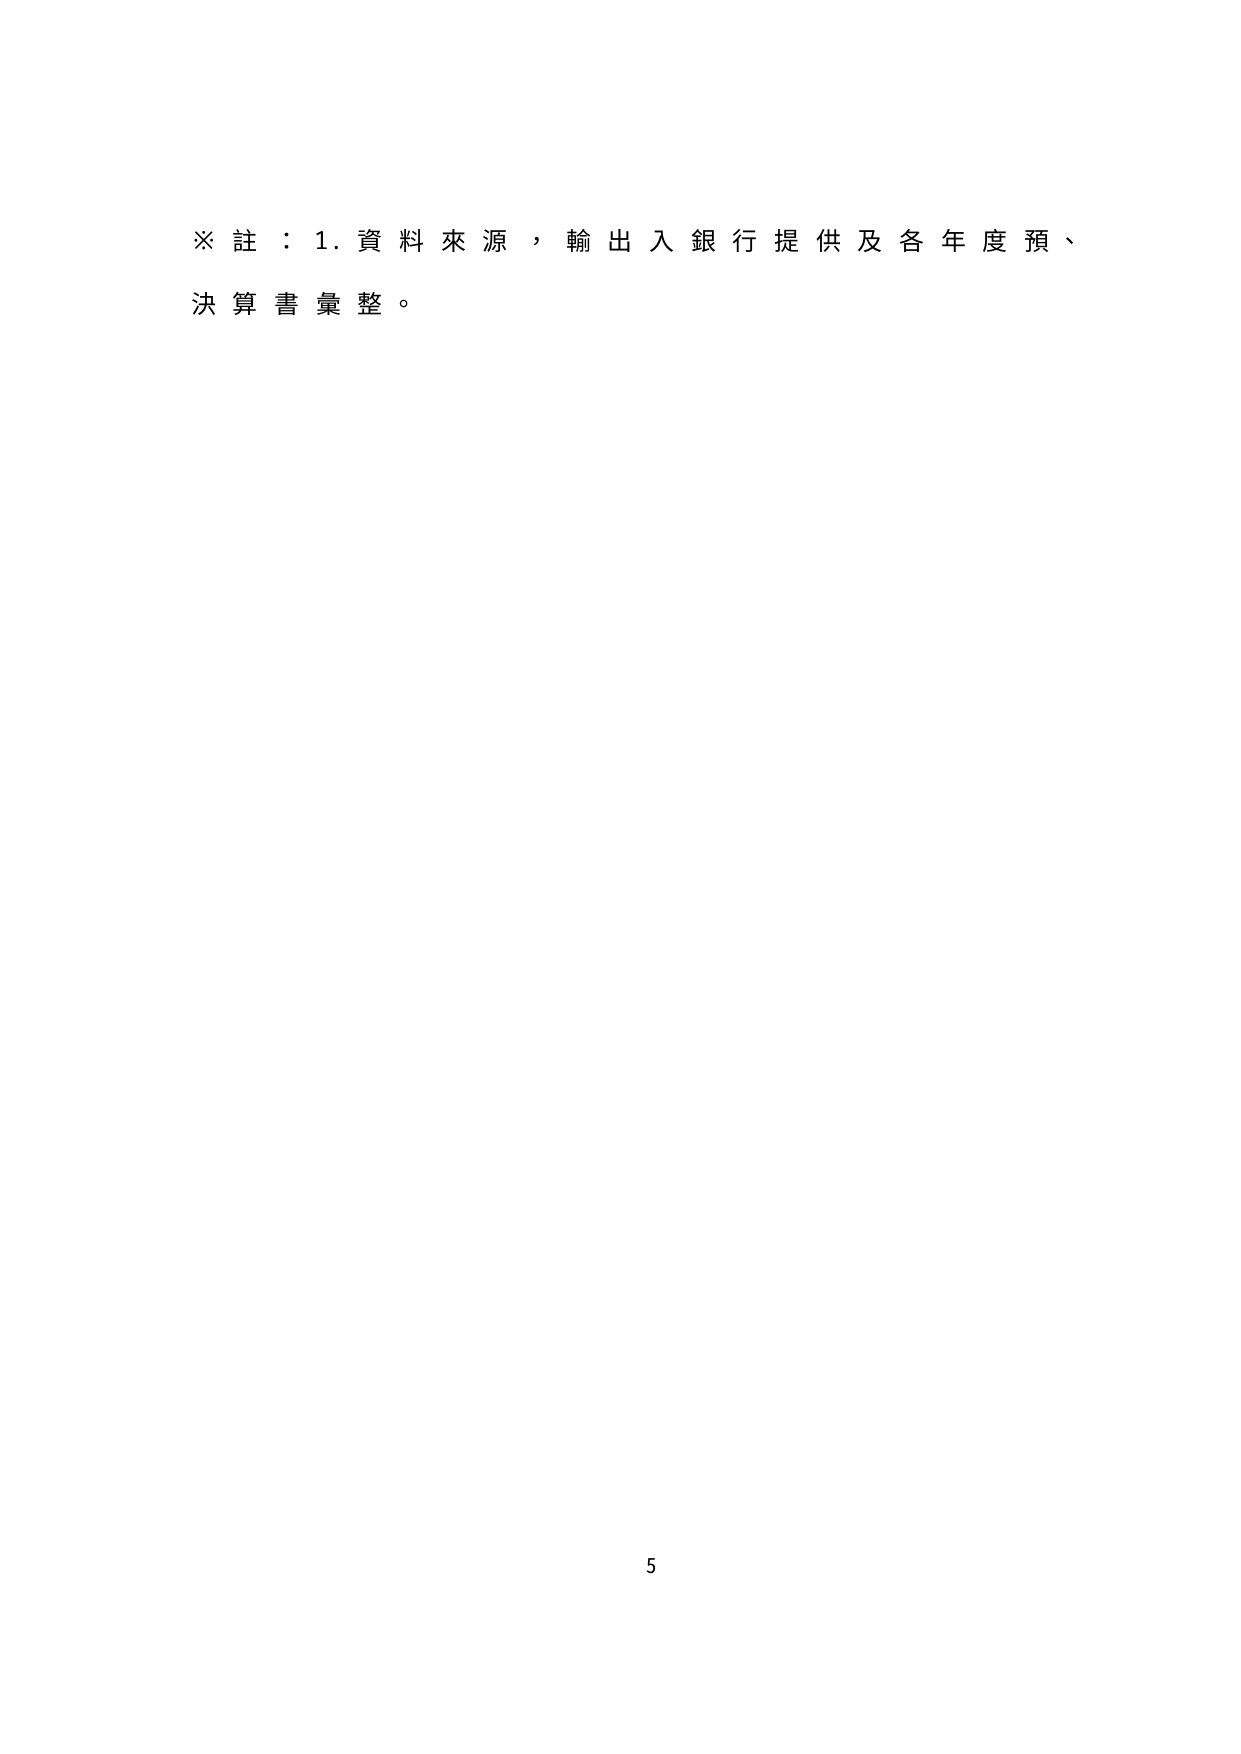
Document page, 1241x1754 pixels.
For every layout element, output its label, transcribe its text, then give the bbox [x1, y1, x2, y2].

text ※註：1.資料來源，輸出入銀行提供及各年度預、決算書彙整。 [183, 198, 1058, 323]
